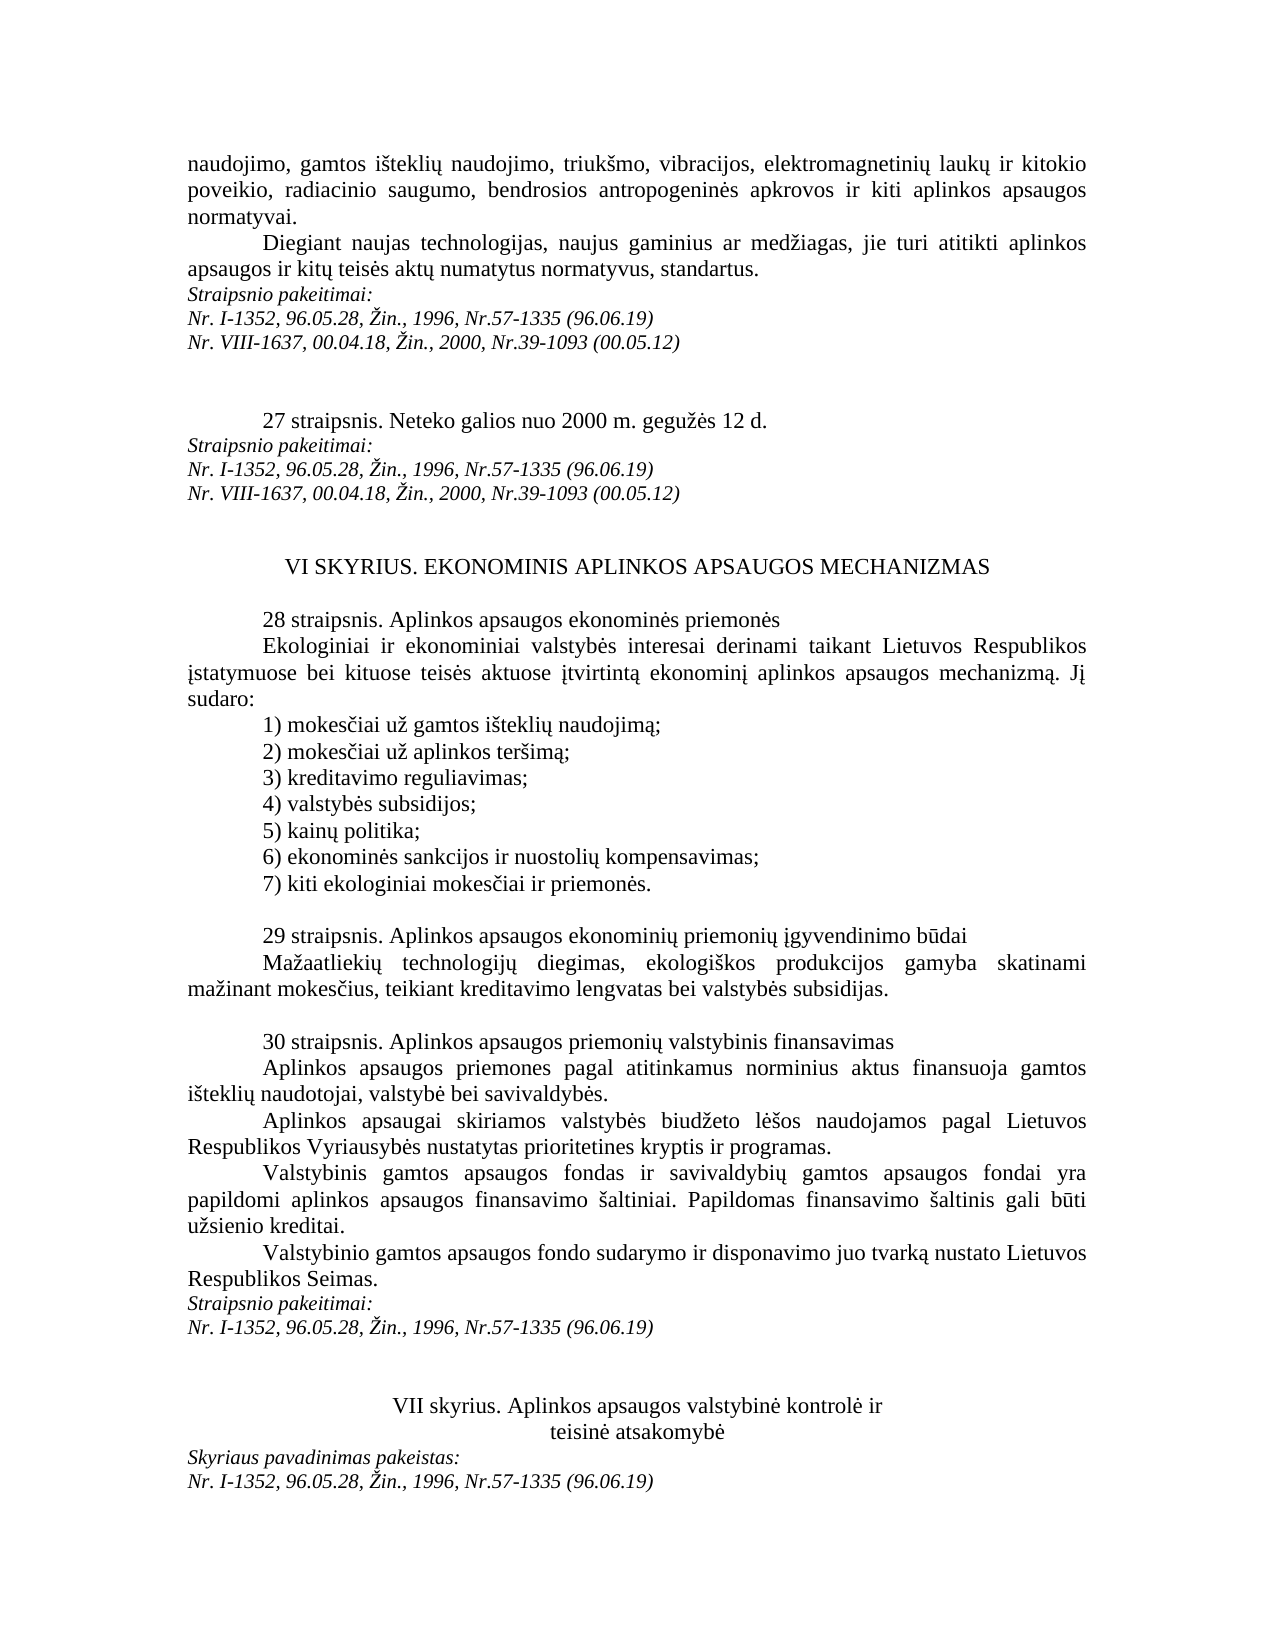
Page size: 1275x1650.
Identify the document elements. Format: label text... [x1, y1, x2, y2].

text Ekologiniai ir ekonominiai valstybės interesai derinami taikant Lietuvos Respublikos įstatymuose bei kituose teisės aktuose įtvirtintą ekonominį aplinkos apsaugos mechanizmą. Jį sudaro: [187, 632, 1087, 711]
text 1) mokesčiai už gamtos išteklių naudojimą; [187, 711, 1087, 738]
text naudojimo, gamtos išteklių naudojimo, triukšmo, vibracijos, elektromagnetinių laukų ir kitokio poveikio, radiacinio saugumo, bendrosios antropogeninės apkrovos ir kiti aplinkos apsaugos normatyvai. [187, 150, 1087, 229]
text 4) valstybės subsidijos; [187, 791, 1087, 817]
text Straipsnio pakeitimai: [187, 1291, 1087, 1315]
text Straipsnio pakeitimai: [187, 433, 1087, 457]
text Nr. I-1352, 96.05.28, Žin., 1996, Nr.57-1335 (96.06.19) [187, 1315, 1087, 1339]
text teisinė atsakomybė [187, 1418, 1087, 1445]
text Nr. I-1352, 96.05.28, Žin., 1996, Nr.57-1335 (96.06.19) [187, 1469, 1087, 1493]
text 30 straipsnis. Aplinkos apsaugos priemonių valstybinis finansavimas [187, 1028, 1087, 1054]
text 27 straipsnis. Neteko galios nuo 2000 m. gegužės 12 d. [187, 407, 1087, 433]
text 28 straipsnis. Aplinkos apsaugos ekonominės priemonės [187, 606, 1087, 632]
text Nr. VIII-1637, 00.04.18, Žin., 2000, Nr.39-1093 (00.05.12) [187, 481, 1087, 505]
text 2) mokesčiai už aplinkos teršimą; [187, 738, 1087, 764]
text Aplinkos apsaugos priemones pagal atitinkamus norminius aktus finansuoja gamtos išteklių naudotojai, valstybė bei savivaldybės. [187, 1054, 1087, 1107]
text Mažaatliekių technologijų diegimas, ekologiškos produkcijos gamyba skatinami mažinant mokesčius, teikiant kreditavimo lengvatas bei valstybės subsidijas. [187, 949, 1087, 1001]
text Valstybinio gamtos apsaugos fondo sudarymo ir disponavimo juo tvarką nustato Lietuvos Respublikos Seimas. [187, 1238, 1087, 1291]
text Valstybinis gamtos apsaugos fondas ir savivaldybių gamtos apsaugos fondai yra papildomi aplinkos apsaugos finansavimo šaltiniai. Papildomas finansavimo šaltinis gali būti užsienio kreditai. [187, 1159, 1087, 1238]
text Nr. I-1352, 96.05.28, Žin., 1996, Nr.57-1335 (96.06.19) [187, 457, 1087, 481]
text 7) kiti ekologiniai mokesčiai ir priemonės. [187, 869, 1087, 896]
text VII skyrius. Aplinkos apsaugos valstybinė kontrolė ir [187, 1392, 1087, 1418]
text 6) ekonominės sankcijos ir nuostolių kompensavimas; [187, 843, 1087, 869]
text Aplinkos apsaugai skiriamos valstybės biudžeto lėšos naudojamos pagal Lietuvos Respublikos Vyriausybės nustatytas prioritetines kryptis ir programas. [187, 1107, 1087, 1159]
text 29 straipsnis. Aplinkos apsaugos ekonominių priemonių įgyvendinimo būdai [187, 922, 1087, 949]
text Skyriaus pavadinimas pakeistas: [187, 1445, 1087, 1469]
text Diegiant naujas technologijas, naujus gaminius ar medžiagas, jie turi atitikti aplinkos apsaugos ir kitų teisės aktų numatytus normatyvus, standartus. [187, 229, 1087, 282]
text 3) kreditavimo reguliavimas; [187, 764, 1087, 791]
text VI SKYRIUS. EKONOMINIS APLINKOS APSAUGOS MECHANIZMAS [187, 553, 1087, 580]
text Nr. I-1352, 96.05.28, Žin., 1996, Nr.57-1335 (96.06.19) [187, 306, 1087, 330]
text Nr. VIII-1637, 00.04.18, Žin., 2000, Nr.39-1093 (00.05.12) [187, 330, 1087, 354]
text 5) kainų politika; [187, 817, 1087, 843]
text Straipsnio pakeitimai: [187, 282, 1087, 306]
